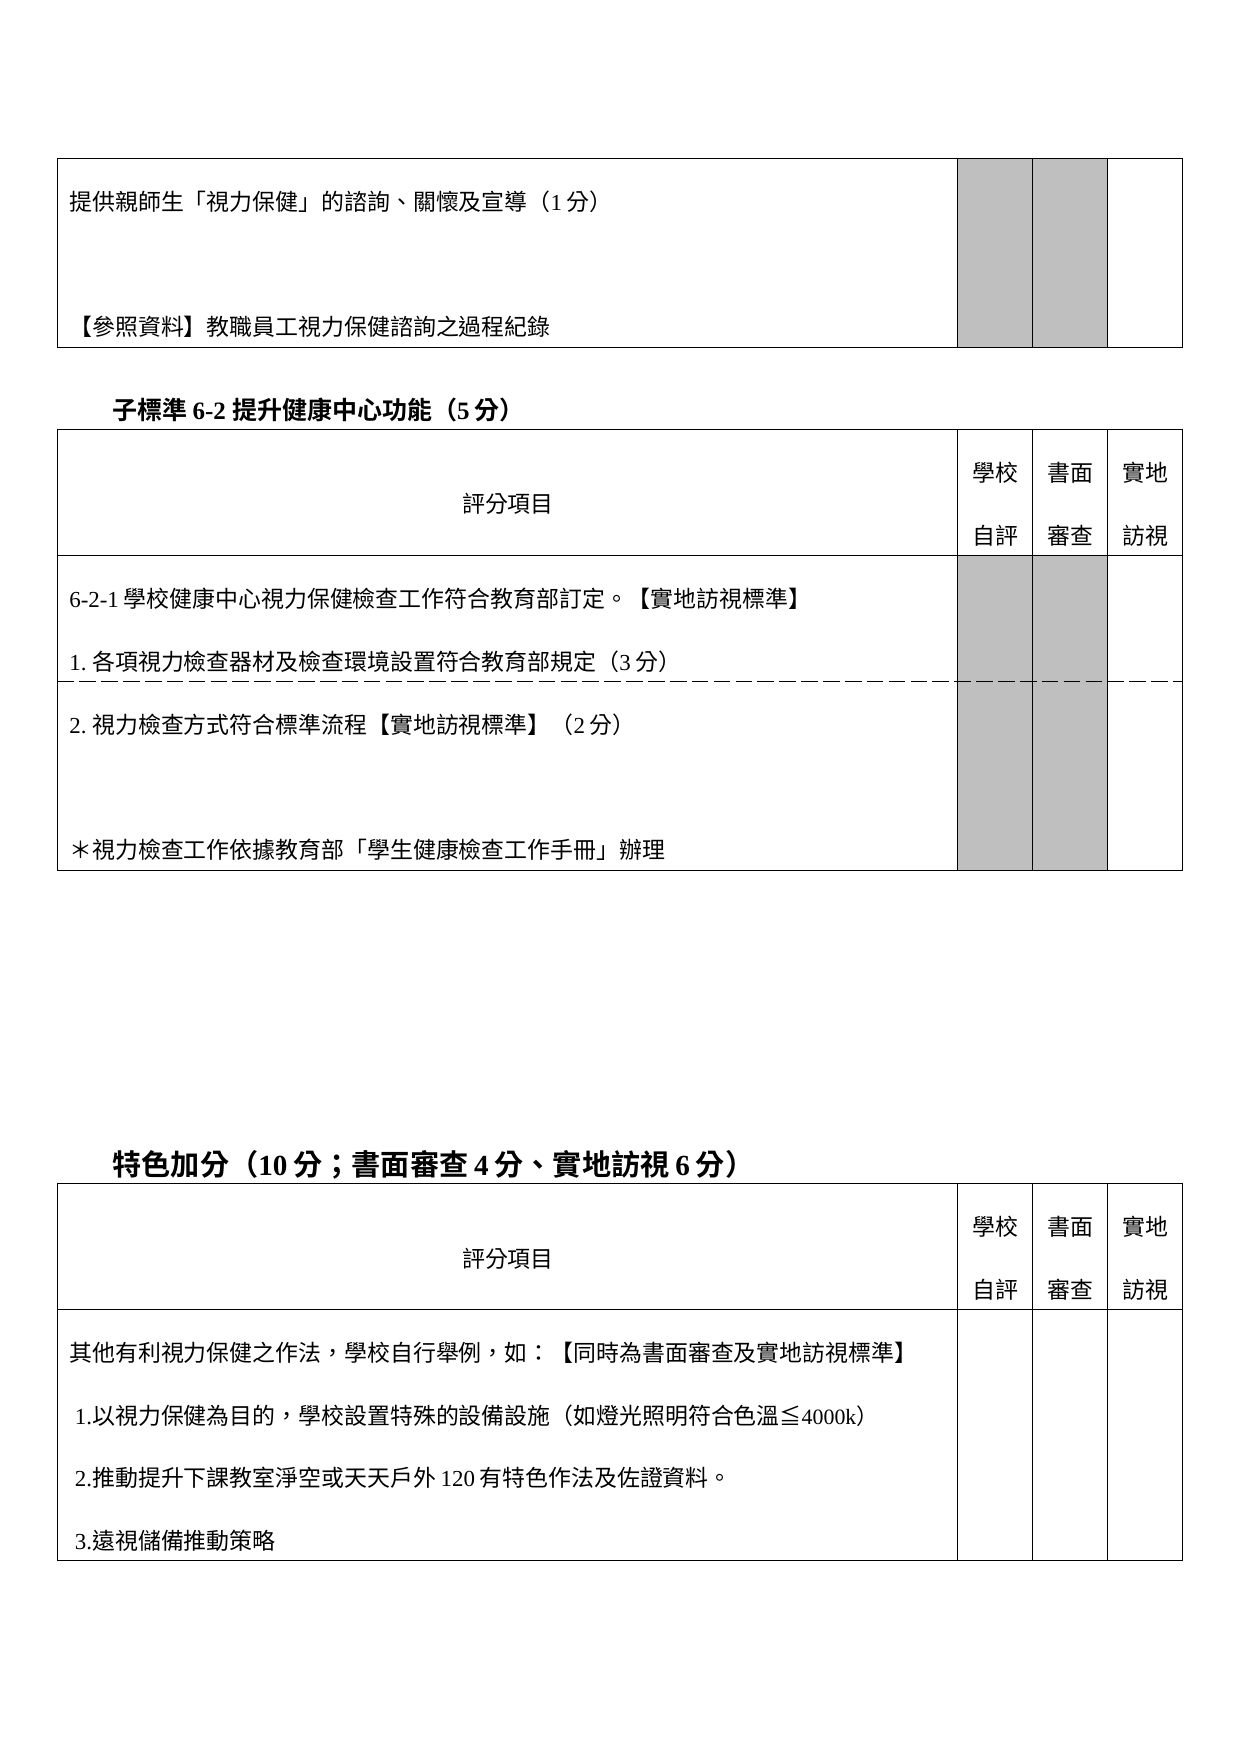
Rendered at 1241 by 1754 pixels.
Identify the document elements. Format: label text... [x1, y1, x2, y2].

text 特色加分（10分；書面審查4分、實地訪視6分） [112, 1121, 1128, 1183]
table_cell [958, 159, 1032, 347]
table_cell [958, 681, 1032, 870]
table_cell [1033, 159, 1107, 347]
table_cell 6-2-1學校健康中心視力保健檢查工作符合教育部訂定。【實地訪視標準】 1. 各項視力檢查器材及檢查環境設置符合教育部規定（3分） [58, 556, 957, 681]
table_cell [958, 1310, 1032, 1560]
table_cell [1108, 556, 1182, 681]
table_header 實地訪視 [1108, 430, 1182, 555]
table_header 書面審查 [1033, 430, 1107, 555]
table_header 學校自評 [958, 430, 1032, 555]
table_header 書面審查 [1033, 1184, 1107, 1309]
table_cell [1108, 681, 1182, 870]
table_header 評分項目 [58, 1184, 957, 1309]
table_cell [1033, 681, 1107, 870]
table_header 評分項目 [58, 430, 957, 555]
table_header 學校自評 [958, 1184, 1032, 1309]
table_cell [1033, 556, 1107, 681]
table_cell [958, 556, 1032, 681]
table_cell 其他有利視力保健之作法，學校自行舉例，如：【同時為書面審查及實地訪視標準】 1.以視力保健為目的，學校設置特殊的設備設施（如燈光照明符合色溫≦4000k） 2.推動提升下課教室淨空或天天戶外120有特色作法及佐證資料。 3.遠視儲備推動策略 [58, 1310, 957, 1560]
text 子標準6-2 提升健康中心功能（5分） [112, 367, 1128, 429]
table_cell 2. 視力檢查方式符合標準流程【實地訪視標準】（2分） ＊視力檢查工作依據教育部「學生健康檢查工作手冊」辦理 [58, 681, 957, 870]
table_cell [1033, 1310, 1107, 1560]
table_cell 提供親師生「視力保健」的諮詢、關懷及宣導（1分） 【參照資料】教職員工視力保健諮詢之過程紀錄 [58, 159, 957, 347]
table_cell [1108, 159, 1182, 347]
table_cell [1108, 1310, 1182, 1560]
table_header 實地訪視 [1108, 1184, 1182, 1309]
